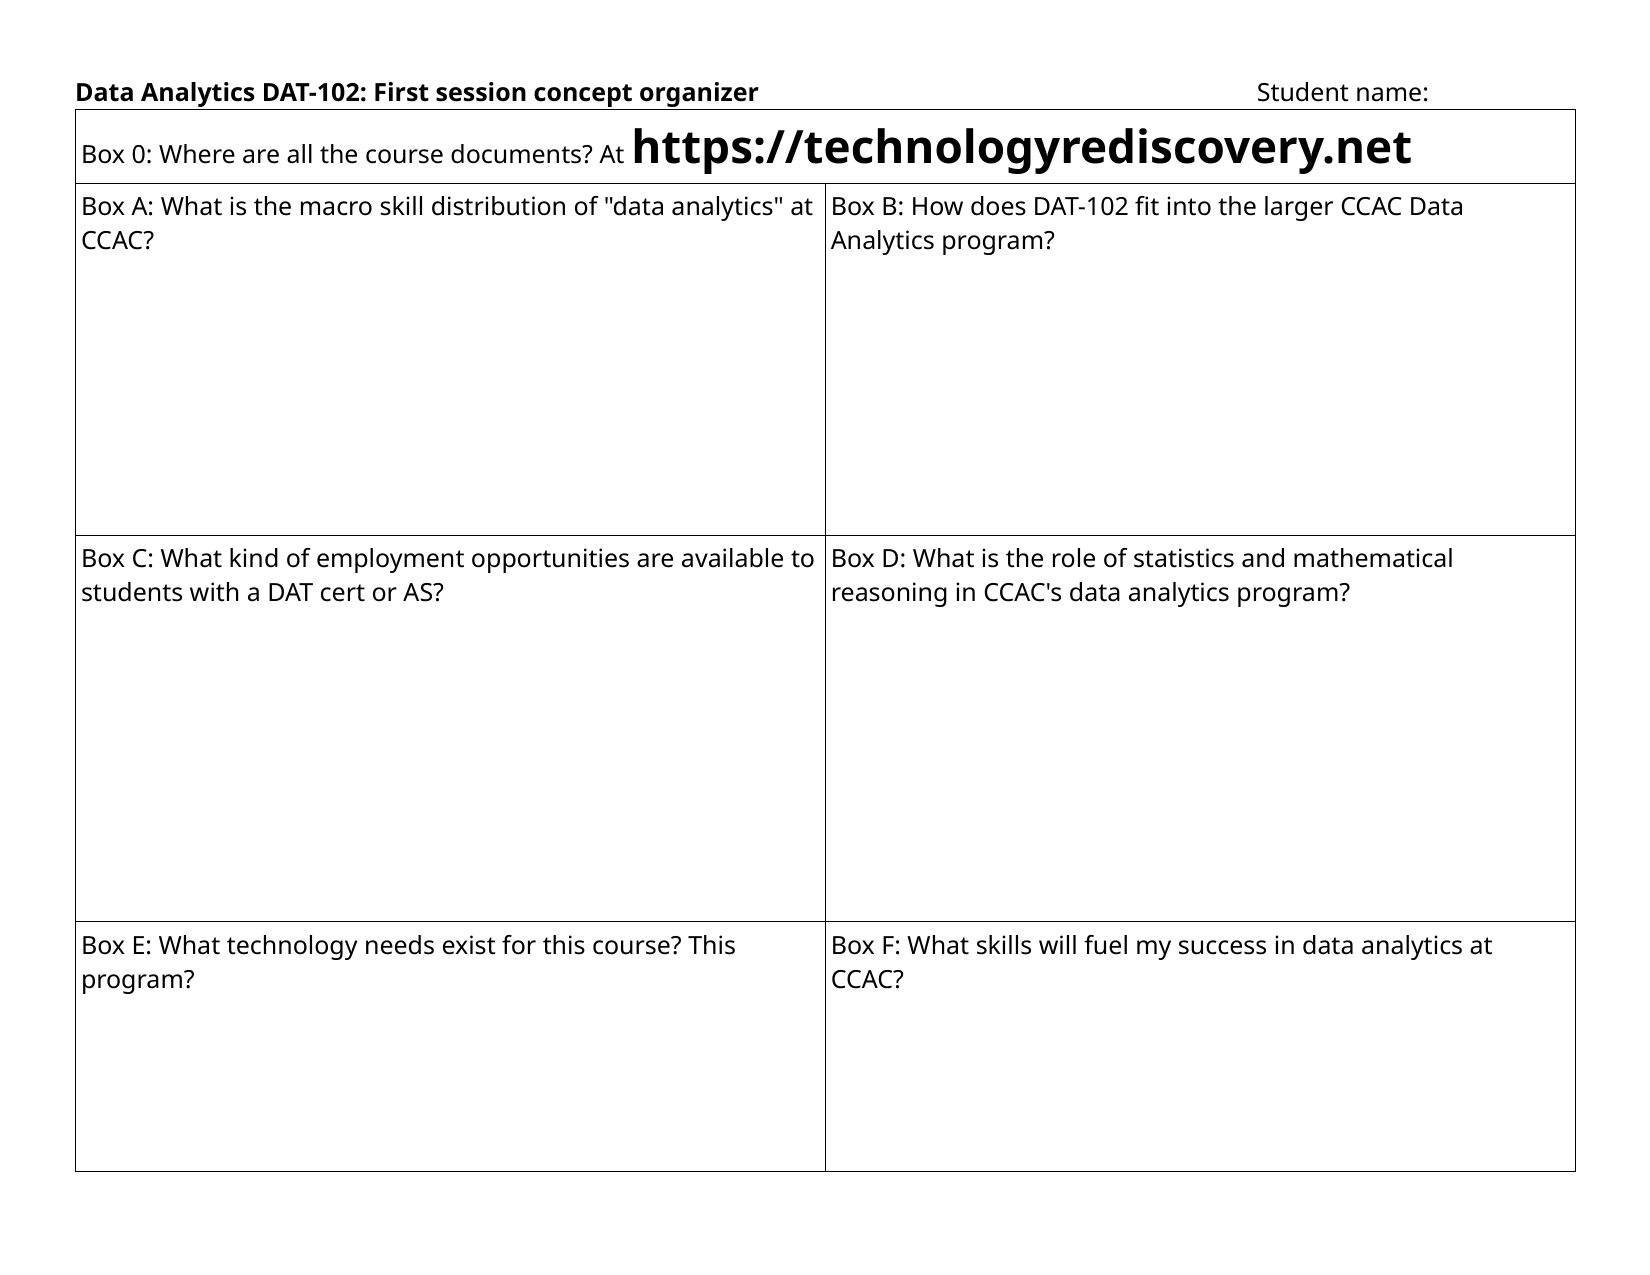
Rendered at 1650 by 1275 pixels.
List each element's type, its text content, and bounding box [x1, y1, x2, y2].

table_header Box 0: Where are all the course documents? At https://technologyrediscovery.net [76, 110, 1575, 183]
table_cell Box A: What is the macro skill distribution of "data analytics" at CCAC? [76, 184, 825, 535]
table_cell Box B: How does DAT-102 fit into the larger CCAC Data Analytics program? [826, 184, 1575, 535]
text Data Analytics DAT-102: First session concept organizer Student name: [75, 75, 1575, 109]
table_cell Box E: What technology needs exist for this course? This program? [76, 922, 825, 1171]
table_cell Box D: What is the role of statistics and mathematical reasoning in CCAC's data analytics program? [826, 536, 1575, 921]
table_cell Box F: What skills will fuel my success in data analytics at CCAC? [826, 922, 1575, 1171]
table_cell Box C: What kind of employment opportunities are available to students with a DAT cert or AS? [76, 536, 825, 921]
